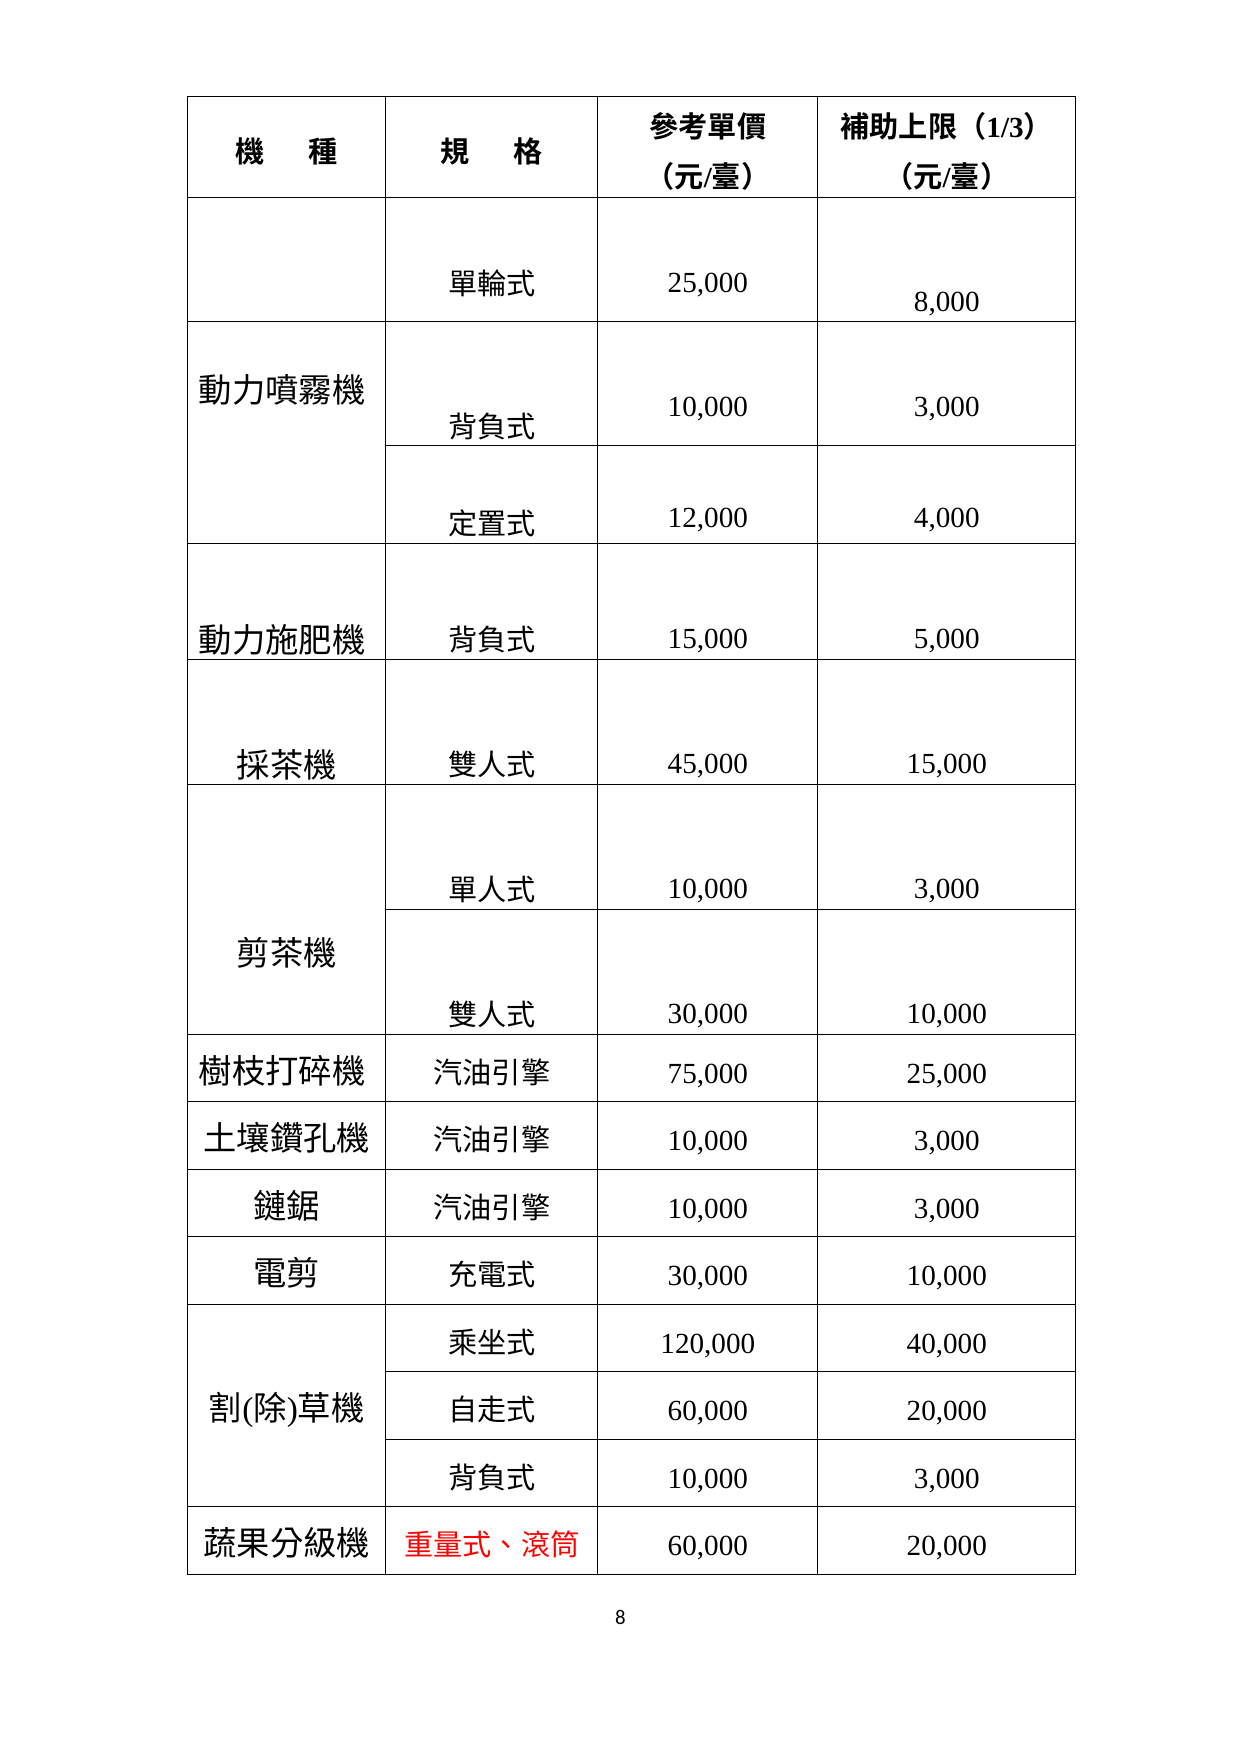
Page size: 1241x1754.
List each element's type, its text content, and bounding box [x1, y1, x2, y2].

table_cell 25,000 [818, 1035, 1075, 1101]
table_cell 動力施肥機 [188, 544, 385, 659]
table_cell 定置式 [386, 446, 597, 543]
table_cell 15,000 [598, 544, 817, 659]
table_cell 單輪式 [386, 198, 597, 321]
table_header 規 格 [386, 97, 597, 197]
table_cell 汽油引擎 [386, 1102, 597, 1169]
table_cell 25,000 [598, 198, 817, 321]
table_cell 5,000 [818, 544, 1075, 659]
table_cell 自走式 [386, 1372, 597, 1439]
table_cell 充電式 [386, 1237, 597, 1304]
table_cell 3,000 [818, 322, 1075, 445]
table_header 參考單價 （元/臺） [598, 97, 817, 197]
table_cell 重量式、滾筒 [386, 1507, 597, 1574]
table_cell 動力噴霧機 [188, 322, 385, 543]
table_cell 單人式 [386, 785, 597, 909]
table_cell 10,000 [598, 1440, 817, 1506]
table_cell 乘坐式 [386, 1305, 597, 1371]
table_cell [188, 198, 385, 321]
table_cell 10,000 [598, 1102, 817, 1169]
table_cell 20,000 [818, 1372, 1075, 1439]
table_cell 120,000 [598, 1305, 817, 1371]
table_cell 8,000 [818, 198, 1075, 321]
table_cell 10,000 [818, 1237, 1075, 1304]
table_cell 10,000 [598, 1170, 817, 1236]
table_cell 背負式 [386, 544, 597, 659]
table_cell 雙人式 [386, 660, 597, 784]
table_cell 20,000 [818, 1507, 1075, 1574]
table_cell 電剪 [188, 1237, 385, 1304]
table_cell 背負式 [386, 1440, 597, 1506]
table_header 補助上限（1/3） （元/臺） [818, 97, 1075, 197]
table_cell 背負式 [386, 322, 597, 445]
table_cell 3,000 [818, 1102, 1075, 1169]
table_cell 12,000 [598, 446, 817, 543]
table_cell 40,000 [818, 1305, 1075, 1371]
table_cell 10,000 [598, 322, 817, 445]
table_cell 4,000 [818, 446, 1075, 543]
table_cell 60,000 [598, 1372, 817, 1439]
table_cell 採茶機 [188, 660, 385, 784]
table_header 機 種 [188, 97, 385, 197]
table_cell 雙人式 [386, 910, 597, 1034]
table_cell 75,000 [598, 1035, 817, 1101]
table_cell 汽油引擎 [386, 1170, 597, 1236]
table_cell 割(除)草機 [188, 1305, 385, 1506]
table_cell 汽油引擎 [386, 1035, 597, 1101]
table_cell 10,000 [818, 910, 1075, 1034]
table_cell 3,000 [818, 1440, 1075, 1506]
table_cell 15,000 [818, 660, 1075, 784]
table_cell 3,000 [818, 785, 1075, 909]
table_cell 30,000 [598, 910, 817, 1034]
table_cell 10,000 [598, 785, 817, 909]
table_cell 60,000 [598, 1507, 817, 1574]
table_cell 3,000 [818, 1170, 1075, 1236]
table_cell 蔬果分級機 [188, 1507, 385, 1574]
table_cell 30,000 [598, 1237, 817, 1304]
table_cell 45,000 [598, 660, 817, 784]
table_cell 鏈鋸 [188, 1170, 385, 1236]
table_cell 樹枝打碎機 [188, 1035, 385, 1101]
table_cell 剪茶機 [188, 785, 385, 1034]
table_cell 土壤鑽孔機 [188, 1102, 385, 1169]
